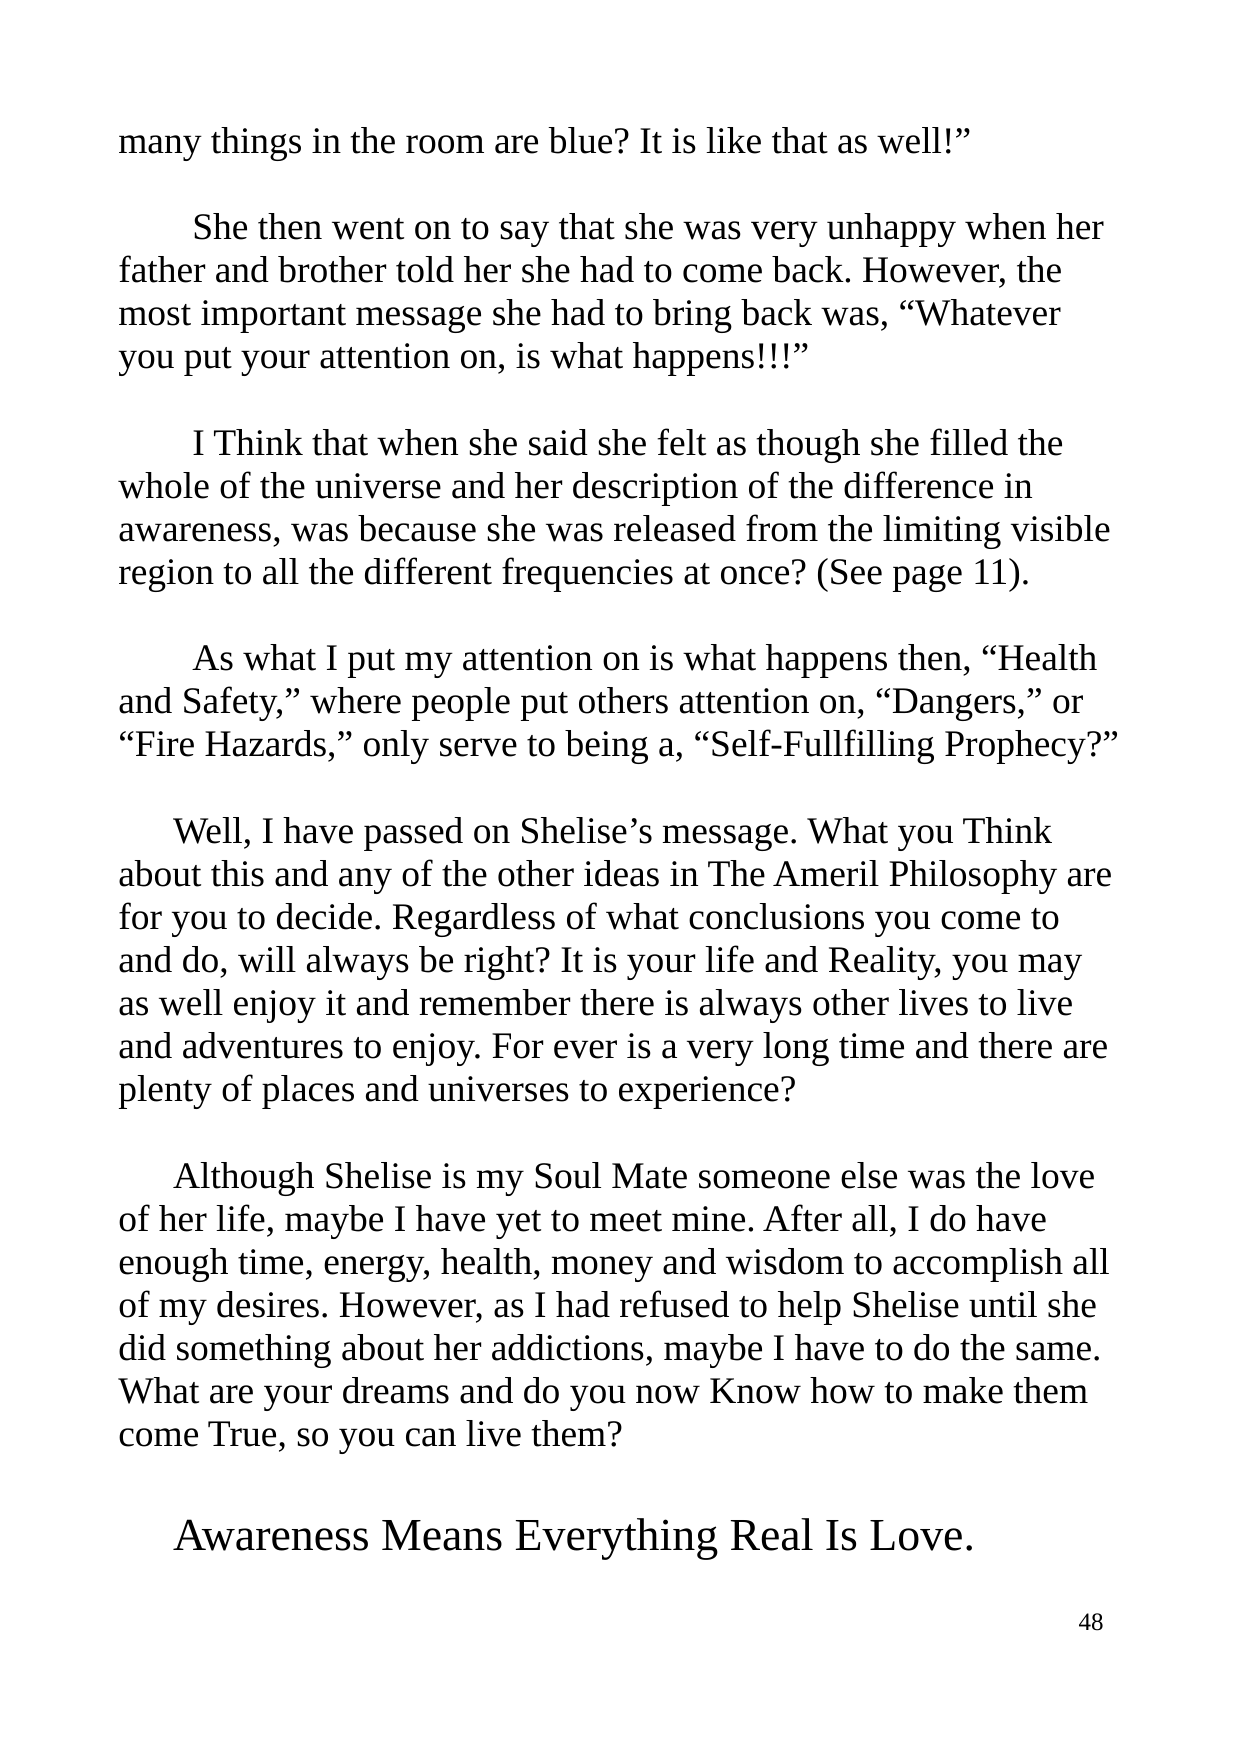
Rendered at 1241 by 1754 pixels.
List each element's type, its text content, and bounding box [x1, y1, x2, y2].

text many things in the room are blue? It is like that as well!” [118, 118, 1122, 161]
text As what I put my attention on is what happens then, “Health and Safety,” where people put others attention on, “Dangers,” or “Fire Hazards,” only serve to being a, “Self-Fullfilling Prophecy?” [118, 636, 1122, 765]
text Although Shelise is my Soul Mate someone else was the love of her life, maybe I have yet to meet mine. After all, I do have enough time, energy, health, money and wisdom to accomplish all of my desires. However, as I had refused to help Shelise until she did something about her addictions, maybe I have to do the same. What are your dreams and do you now Know how to make them come True, so you can live them? [118, 1153, 1122, 1455]
text Awareness Means Everything Real Is Love. [118, 1508, 1122, 1560]
text She then went on to say that she was very unhappy when her father and brother told her she had to come back. However, the most important message she had to bring back was, “Whatever you put your attention on, is what happens!!!” I Think that when she said she felt as though she filled the whole of the universe and her description of the difference in awareness, was because she was released from the limiting visible region to all the different frequencies at once? (See page 11). [118, 204, 1122, 592]
text Well, I have passed on Shelise’s message. What you Think about this and any of the other ideas in The Ameril Philosophy are for you to decide. Regardless of what conclusions you come to and do, will always be right? It is your life and Reality, you may as well enjoy it and remember there is always other lives to live and adventures to enjoy. For ever is a very long time and there are plenty of places and universes to experience? [118, 808, 1122, 1110]
